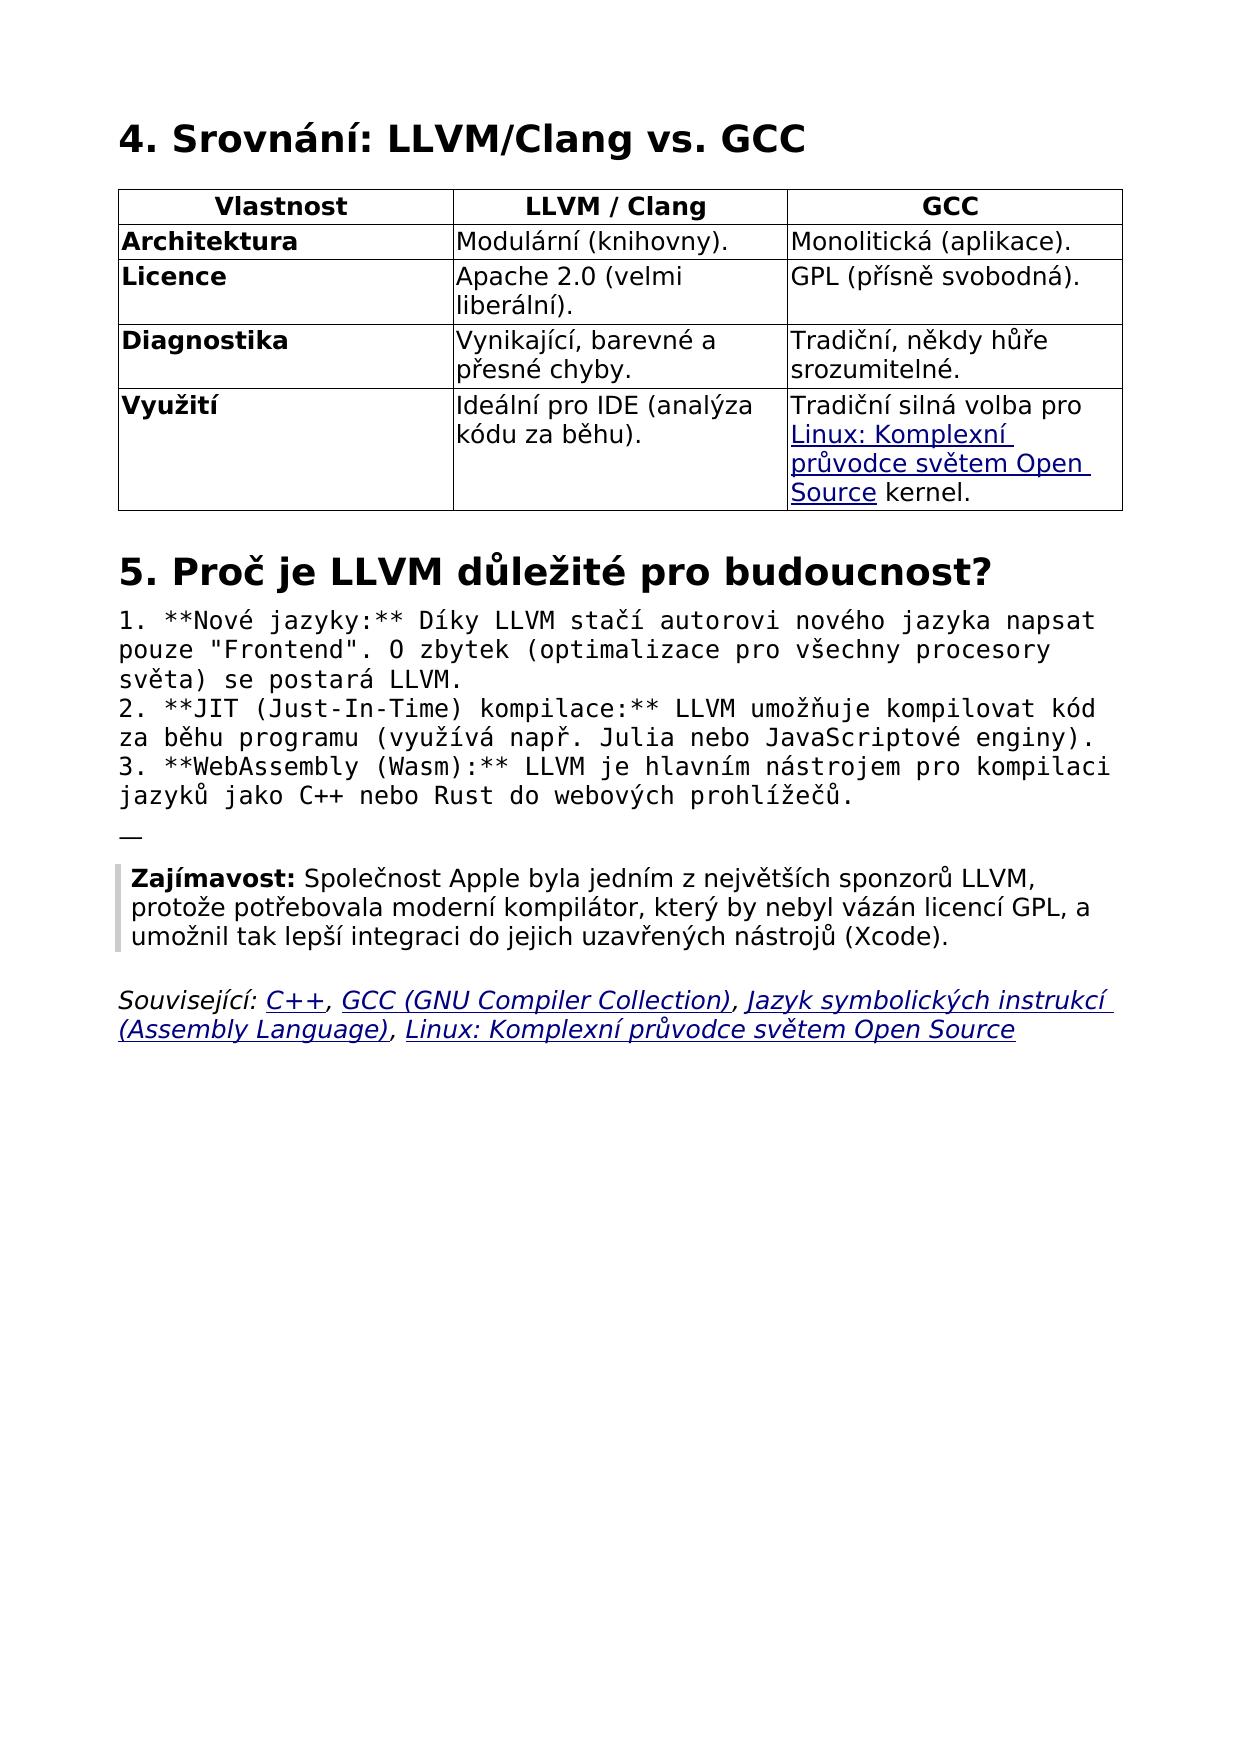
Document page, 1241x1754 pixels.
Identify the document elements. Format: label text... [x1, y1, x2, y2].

table_cell Modulární (knihovny). [454, 225, 787, 259]
text 1. **Nové jazyky:** Díky LLVM stačí autorovi nového jazyka napsat pouze "Frontend". O zbytek (optimalizace pro všechny procesory světa) se postará LLVM. 2. **JIT (Just-In-Time) kompilace:** LLVM umožňuje kompilovat kód za běhu programu (využívá např. Julia nebo JavaScriptové enginy). 3. **WebAssembly (Wasm):** LLVM je hlavním nástrojem pro kompilaci jazyků jako C++ nebo Rust do webových prohlížečů. [118, 606, 1122, 811]
table_cell Licence [119, 260, 453, 323]
subtitle 4. Srovnání: LLVM/Clang vs. GCC [118, 118, 1122, 162]
table_cell Tradiční, někdy hůře srozumitelné. [788, 325, 1122, 388]
table_header Zajímavost: Společnost Apple byla jedním z největších sponzorů LLVM, protože potřebovala moderní kompilátor, který by nebyl vázán licencí GPL, a umožnil tak lepší integraci do jejich uzavřených nástrojů (Xcode). [121, 864, 1122, 952]
table_header GCC [788, 190, 1122, 224]
table_header LLVM / Clang [454, 190, 787, 224]
table_cell Diagnostika [119, 325, 453, 388]
subtitle 5. Proč je LLVM důležité pro budoucnost? [118, 550, 1122, 594]
text Související: C++, GCC (GNU Compiler Collection), Jazyk symbolických instrukcí (Assembly Language), Linux: Komplexní průvodce světem Open Source [118, 987, 1122, 1045]
table_cell GPL (přísně svobodná). [788, 260, 1122, 323]
table_cell Monolitická (aplikace). [788, 225, 1122, 259]
table_cell Ideální pro IDE (analýza kódu za běhu). [454, 389, 787, 510]
table_cell Využití [119, 389, 453, 510]
table_cell Apache 2.0 (velmi liberální). [454, 260, 787, 323]
table_header Vlastnost [119, 190, 453, 224]
table_cell Vynikající, barevné a přesné chyby. [454, 325, 787, 388]
text — [118, 822, 1122, 852]
table_cell Architektura [119, 225, 453, 259]
table_cell Tradiční silná volba pro Linux: Komplexní průvodce světem Open Source kernel. [788, 389, 1122, 510]
